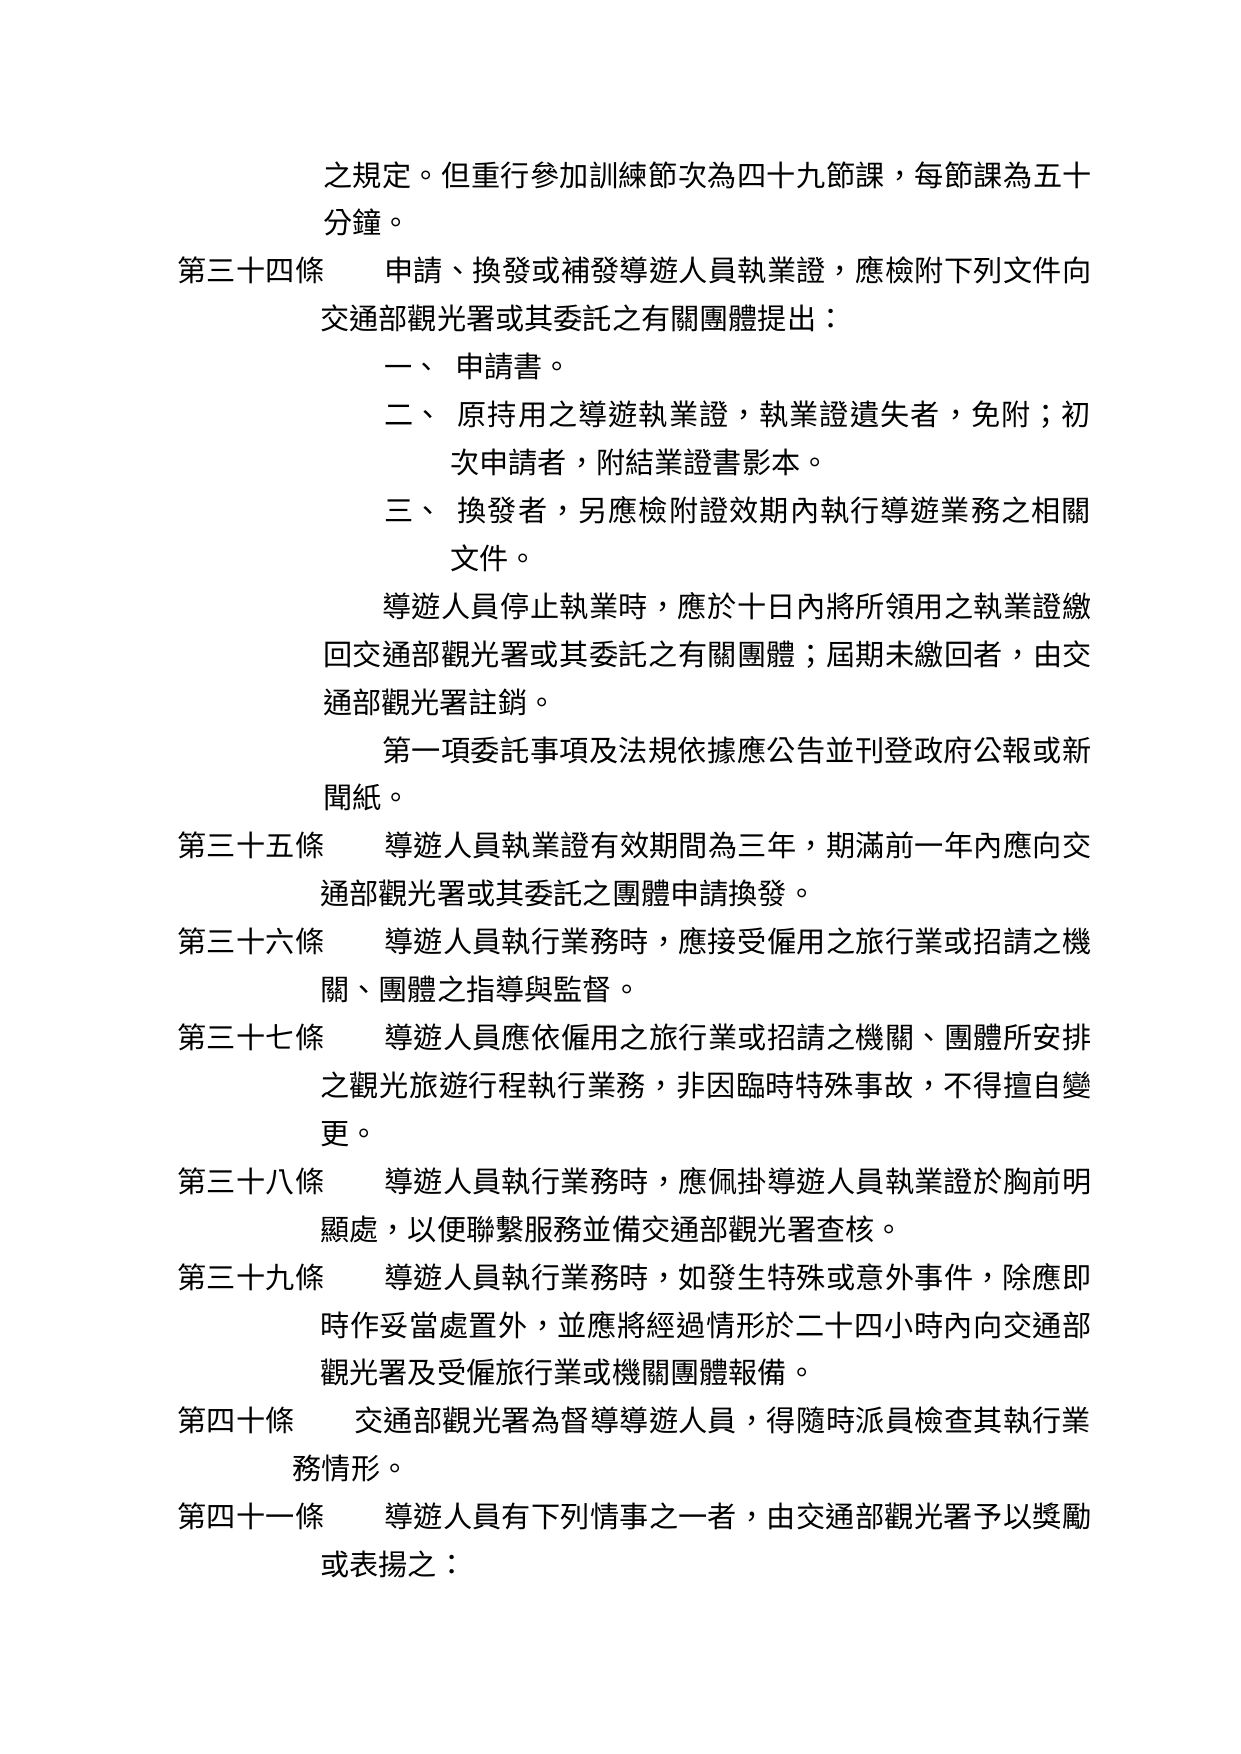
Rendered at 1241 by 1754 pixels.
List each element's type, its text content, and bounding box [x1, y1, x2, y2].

list 換發者，另應檢附證效期內執行導遊業務之相關文件。 [384, 483, 1092, 579]
text 第四十條 交通部觀光署為督導導遊人員，得隨時派員檢查其執行業務情形。 [177, 1393, 1092, 1489]
text 之規定。但重行參加訓練節次為四十九節課，每節課為五十分鐘。 [236, 148, 1092, 243]
text 第四十一條 導遊人員有下列情事之一者，由交通部觀光署予以獎勵或表揚之： [177, 1489, 1092, 1585]
list 原持用之導遊執業證，執業證遺失者，免附；初次申請者，附結業證書影本。 [384, 387, 1092, 483]
text 第三十七條 導遊人員應依僱用之旅行業或招請之機關、團體所安排之觀光旅遊行程執行業務，非因臨時特殊事故，不得擅自變更。 [177, 1010, 1092, 1154]
text 第三十六條 導遊人員執行業務時，應接受僱用之旅行業或招請之機關、團體之指導與監督。 [177, 914, 1092, 1010]
text 第三十九條 導遊人員執行業務時，如發生特殊或意外事件，除應即時作妥當處置外，並應將經過情形於二十四小時內向交通部觀光署及受僱旅行業或機關團體報備。 [177, 1250, 1092, 1393]
text 第三十四條 申請、換發或補發導遊人員執業證，應檢附下列文件向交通部觀光署或其委託之有關團體提出： [177, 243, 1092, 339]
text 第三十八條 導遊人員執行業務時，應佩掛導遊人員執業證於胸前明顯處，以便聯繫服務並備交通部觀光署查核。 [177, 1154, 1092, 1250]
text 導遊人員停止執業時，應於十日內將所領用之執業證繳回交通部觀光署或其委託之有關團體；屆期未繳回者，由交通部觀光署註銷。 [236, 579, 1092, 723]
list 申請書。 [384, 339, 1092, 387]
text 第一項委託事項及法規依據應公告並刊登政府公報或新聞紙。 [236, 723, 1092, 818]
text 第三十五條 導遊人員執業證有效期間為三年，期滿前一年內應向交通部觀光署或其委託之團體申請換發。 [177, 818, 1092, 914]
